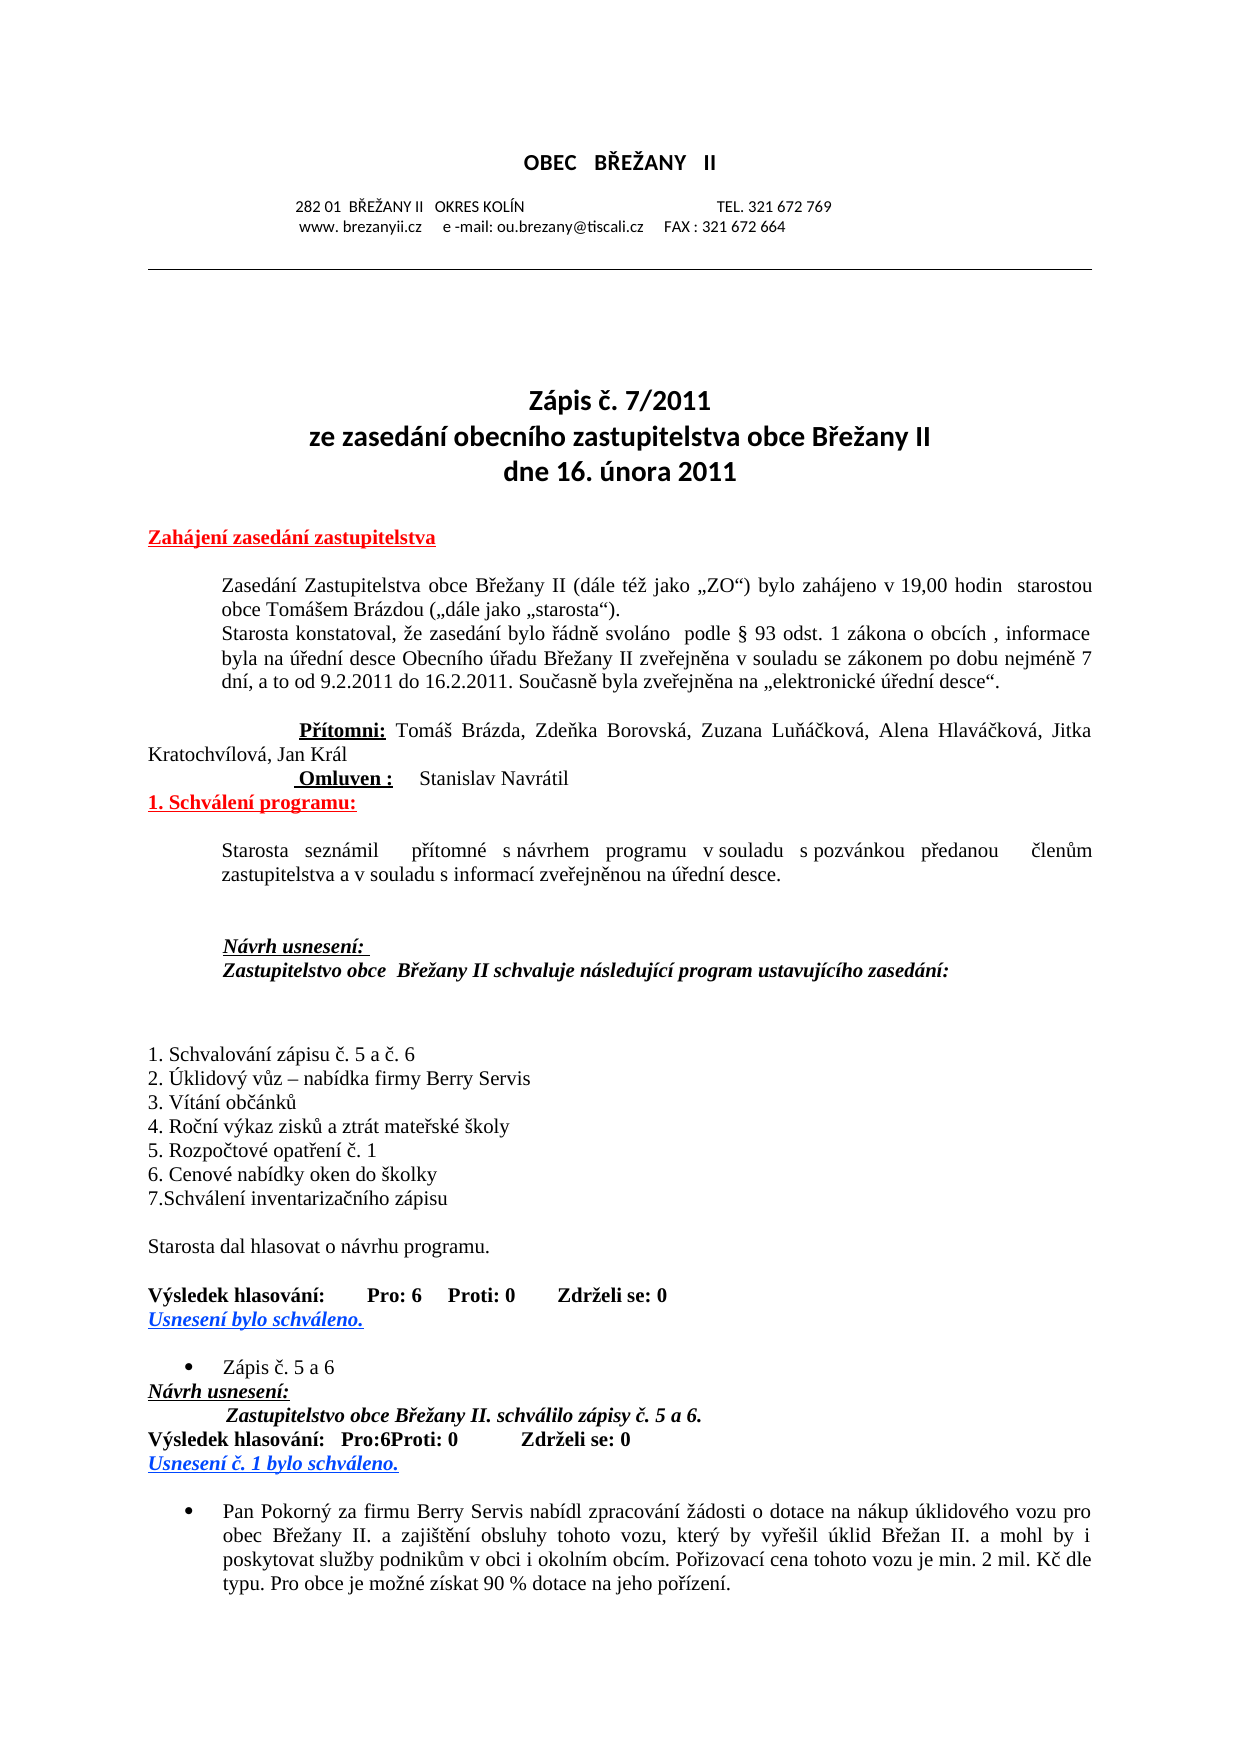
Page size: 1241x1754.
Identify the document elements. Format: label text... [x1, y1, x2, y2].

text Usnesení č. 1 bylo schváleno. [148, 1451, 1092, 1475]
text Usnesení bylo schváleno. [148, 1307, 1092, 1331]
text dne 16. února 2011 [148, 453, 1092, 489]
text Starosta seznámil přítomné s návrhem programu v souladu s pozvánkou předanou členům zastupitelstva a v souladu s informací zveřejněnou na úřední desce. [221, 838, 1092, 886]
text Zahájení zasedání zastupitelstva [148, 525, 1092, 549]
text 7.Schválení inventarizačního zápisu [148, 1186, 1092, 1210]
text Výsledek hlasování: Pro:6Proti: 0 Zdrželi se: 0 [148, 1427, 1092, 1451]
text 6. Cenové nabídky oken do školky [148, 1162, 1092, 1186]
text Zasedání Zastupitelstva obce Břežany II (dále též jako „ZO“) bylo zahájeno v 19,00 hodin starostou obce Tomášem Brázdou („dále jako „starosta“). [221, 573, 1092, 621]
text Omluven : Stanislav Navrátil [148, 766, 1092, 790]
text Výsledek hlasování: Pro: 6 Proti: 0 Zdrželi se: 0 [148, 1283, 1092, 1307]
text 2. Úklidový vůz – nabídka firmy Berry Servis [148, 1066, 1092, 1090]
text Přítomni: Tomáš Brázda, Zdeňka Borovská, Zuzana Luňáčková, Alena Hlaváčková, Jitka Kratochvílová, Jan Král [148, 718, 1092, 766]
list Pan Pokorný za firmu Berry Servis nabídl zpracování žádosti o dotace na nákup úklidového vozu pro obec Břežany II. a zajištění obsluhy tohoto vozu, který by vyřešil úklid Břežan II. a mohl by i poskytovat služby podnikům v obci i okolním obcím. Pořizovací cena tohoto vozu je min. 2 mil. Kč dle typu. Pro obce je možné získat 90 % dotace na jeho pořízení. [185, 1499, 1092, 1595]
text Zastupitelstvo obce Břežany II schvaluje následující program ustavujícího zasedání: [185, 958, 1092, 982]
text Návrh usnesení: [185, 934, 1092, 958]
text 4. Roční výkaz zisků a ztrát mateřské školy [148, 1114, 1092, 1138]
text 3. Vítání občánků [148, 1090, 1092, 1114]
text Návrh usnesení: [148, 1379, 1092, 1403]
list Zápis č. 5 a 6 [185, 1355, 1092, 1379]
text Starosta dal hlasovat o návrhu programu. [148, 1234, 1092, 1258]
text obec Břežany II [148, 148, 1092, 176]
text ze zasedání obecního zastupitelstva obce Břežany II [148, 418, 1092, 453]
text Starosta konstatoval, že zasedání bylo řádně svoláno podle § 93 odst. 1 zákona o obcích , informace byla na úřední desce Obecního úřadu Břežany II zveřejněna v souladu se zákonem po dobu nejméně 7 dní, a to od 9.2.2011 do 16.2.2011. Současně byla zveřejněna na „elektronické úřední desce“. [221, 621, 1092, 693]
text 1. Schválení programu: [148, 790, 1092, 814]
text 282 01 BŘEŽANY II OKRES KOLÍN TEL. 321 672 769 [148, 196, 1092, 217]
text www. brezanyii.cz e -mail: ou.brezany@tiscali.cz FAX : 321 672 664 [148, 217, 1092, 237]
text Zastupitelstvo obce Břežany II. schválilo zápisy č. 5 a 6. [148, 1403, 1092, 1427]
text 1. Schvalování zápisu č. 5 a č. 6 [148, 1042, 1092, 1066]
text Zápis č. 7/2011 [148, 382, 1092, 418]
text 5. Rozpočtové opatření č. 1 [148, 1138, 1092, 1162]
